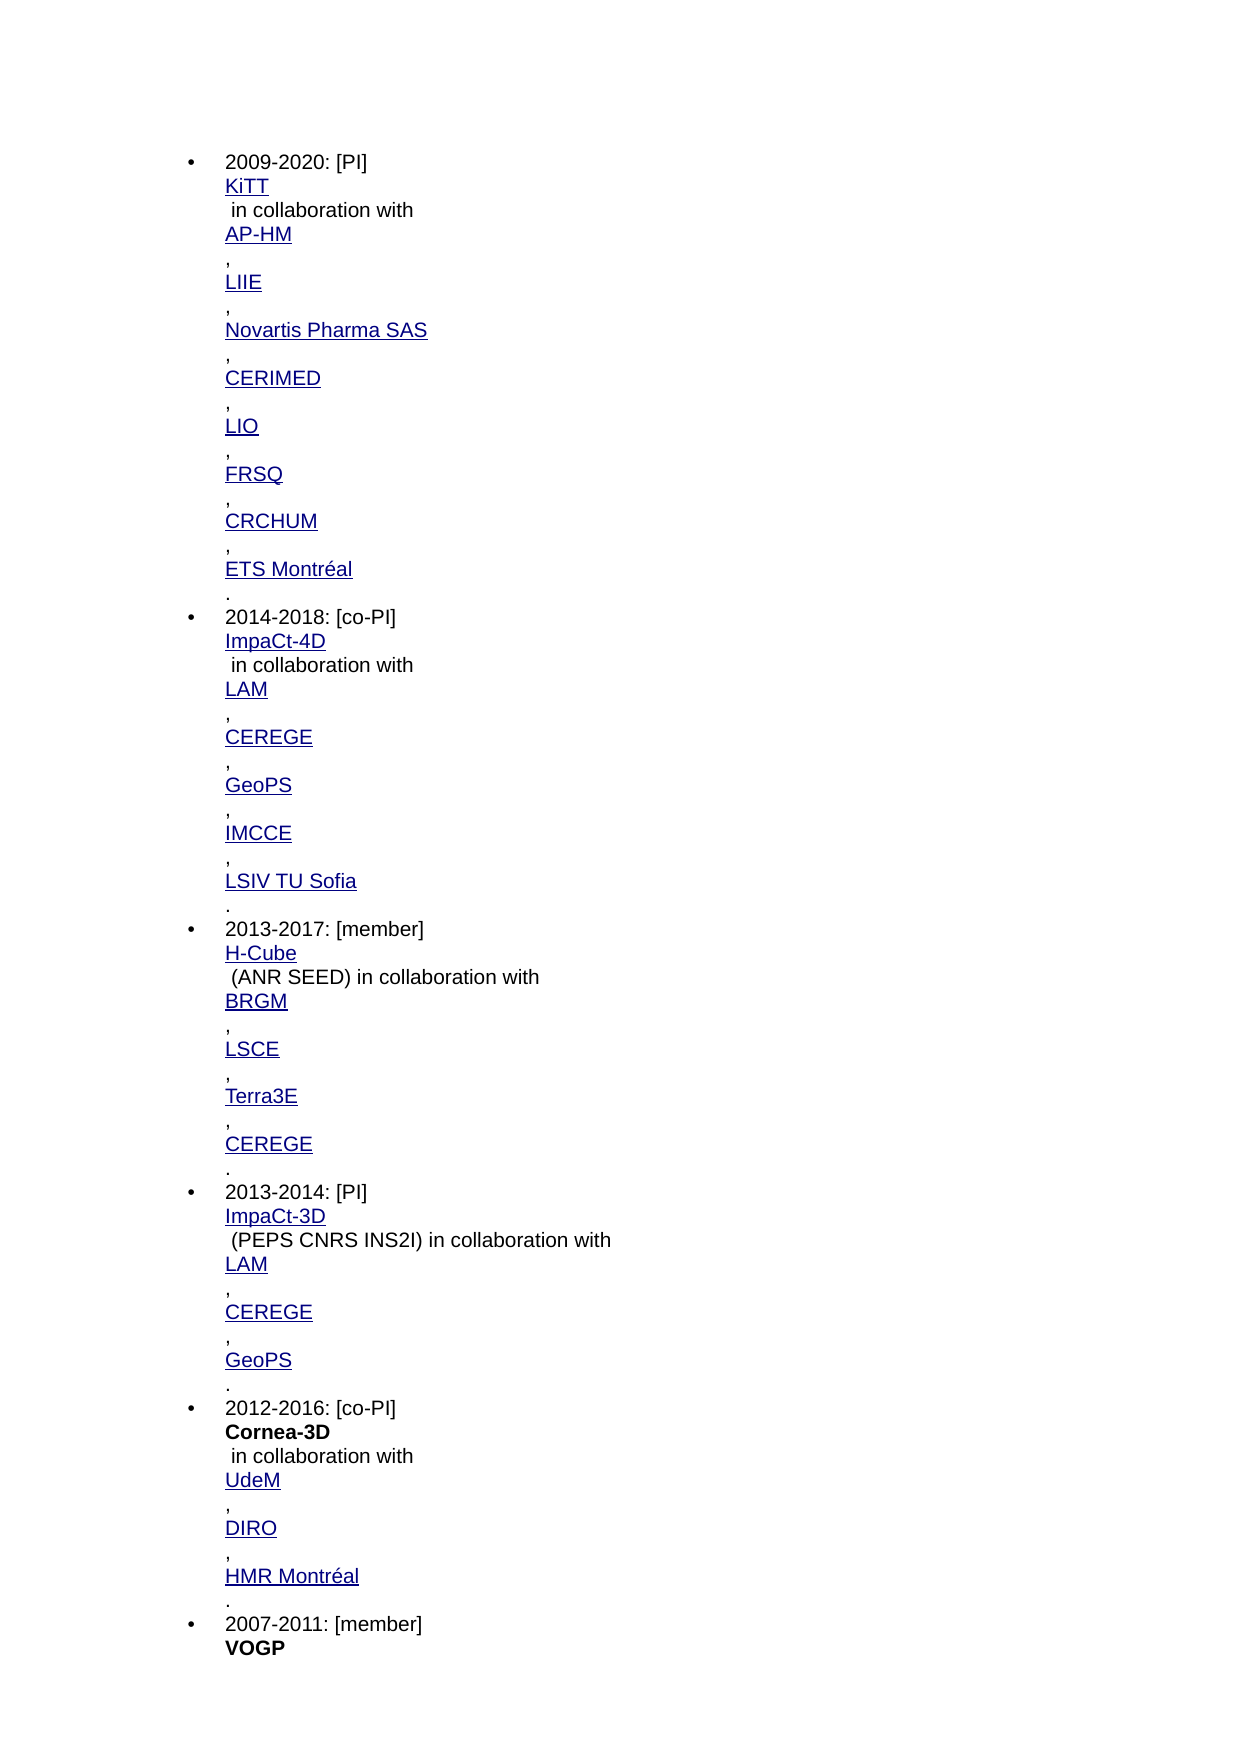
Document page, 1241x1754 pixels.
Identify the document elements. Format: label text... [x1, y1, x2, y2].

list LSIV TU Sofia [187, 869, 1090, 893]
list , [187, 1276, 1090, 1300]
list in collaboration with [187, 1444, 1090, 1468]
list , [187, 342, 1090, 366]
list . [187, 1587, 1090, 1611]
list , [187, 1012, 1090, 1036]
list LAM [187, 1252, 1090, 1276]
list ETS Montréal [187, 557, 1090, 581]
list (PEPS CNRS INS2I) in collaboration with [187, 1228, 1090, 1252]
list CRCHUM [187, 509, 1090, 533]
list (ANR SEED) in collaboration with [187, 964, 1090, 988]
list IMCCE [187, 821, 1090, 845]
list LAM [187, 677, 1090, 701]
list GeoPS [187, 1348, 1090, 1372]
list CEREGE [187, 725, 1090, 749]
list LSCE [187, 1036, 1090, 1060]
list CEREGE [187, 1132, 1090, 1156]
list BRGM [187, 988, 1090, 1012]
list , [187, 1492, 1090, 1516]
list . [187, 1372, 1090, 1396]
list , [187, 437, 1090, 461]
list , [187, 246, 1090, 270]
list , [187, 1108, 1090, 1132]
list in collaboration with [187, 653, 1090, 677]
list CEREGE [187, 1300, 1090, 1324]
list UdeM [187, 1468, 1090, 1492]
list Novartis Pharma SAS [187, 318, 1090, 342]
list KiTT [187, 174, 1090, 198]
list , [187, 1324, 1090, 1348]
list H-Cube [187, 941, 1090, 964]
list VOGP [187, 1635, 1090, 1659]
list in collaboration with [187, 198, 1090, 222]
list 2013-2014: [PI] [187, 1180, 1090, 1204]
list ImpaCt-3D [187, 1204, 1090, 1228]
list AP-HM [187, 222, 1090, 246]
list . [187, 581, 1090, 605]
list 2007-2011: [member] [187, 1611, 1090, 1635]
list 2009-2020: [PI] [187, 150, 1090, 174]
list Terra3E [187, 1084, 1090, 1108]
list , [187, 749, 1090, 773]
list 2014-2018: [co-PI] [187, 605, 1090, 629]
list . [187, 1156, 1090, 1180]
list GeoPS [187, 773, 1090, 797]
list DIRO [187, 1516, 1090, 1539]
list LIO [187, 413, 1090, 437]
list 2013-2017: [member] [187, 917, 1090, 941]
list , [187, 485, 1090, 509]
list 2012-2016: [co-PI] [187, 1396, 1090, 1420]
list ImpaCt-4D [187, 629, 1090, 653]
list CERIMED [187, 366, 1090, 389]
list , [187, 533, 1090, 557]
list , [187, 1060, 1090, 1084]
list LIIE [187, 270, 1090, 294]
list , [187, 294, 1090, 318]
list , [187, 845, 1090, 869]
list , [187, 701, 1090, 725]
list . [187, 893, 1090, 917]
list Cornea-3D [187, 1420, 1090, 1444]
list , [187, 797, 1090, 821]
list FRSQ [187, 461, 1090, 485]
list , [187, 1539, 1090, 1563]
list HMR Montréal [187, 1563, 1090, 1587]
list , [187, 389, 1090, 413]
